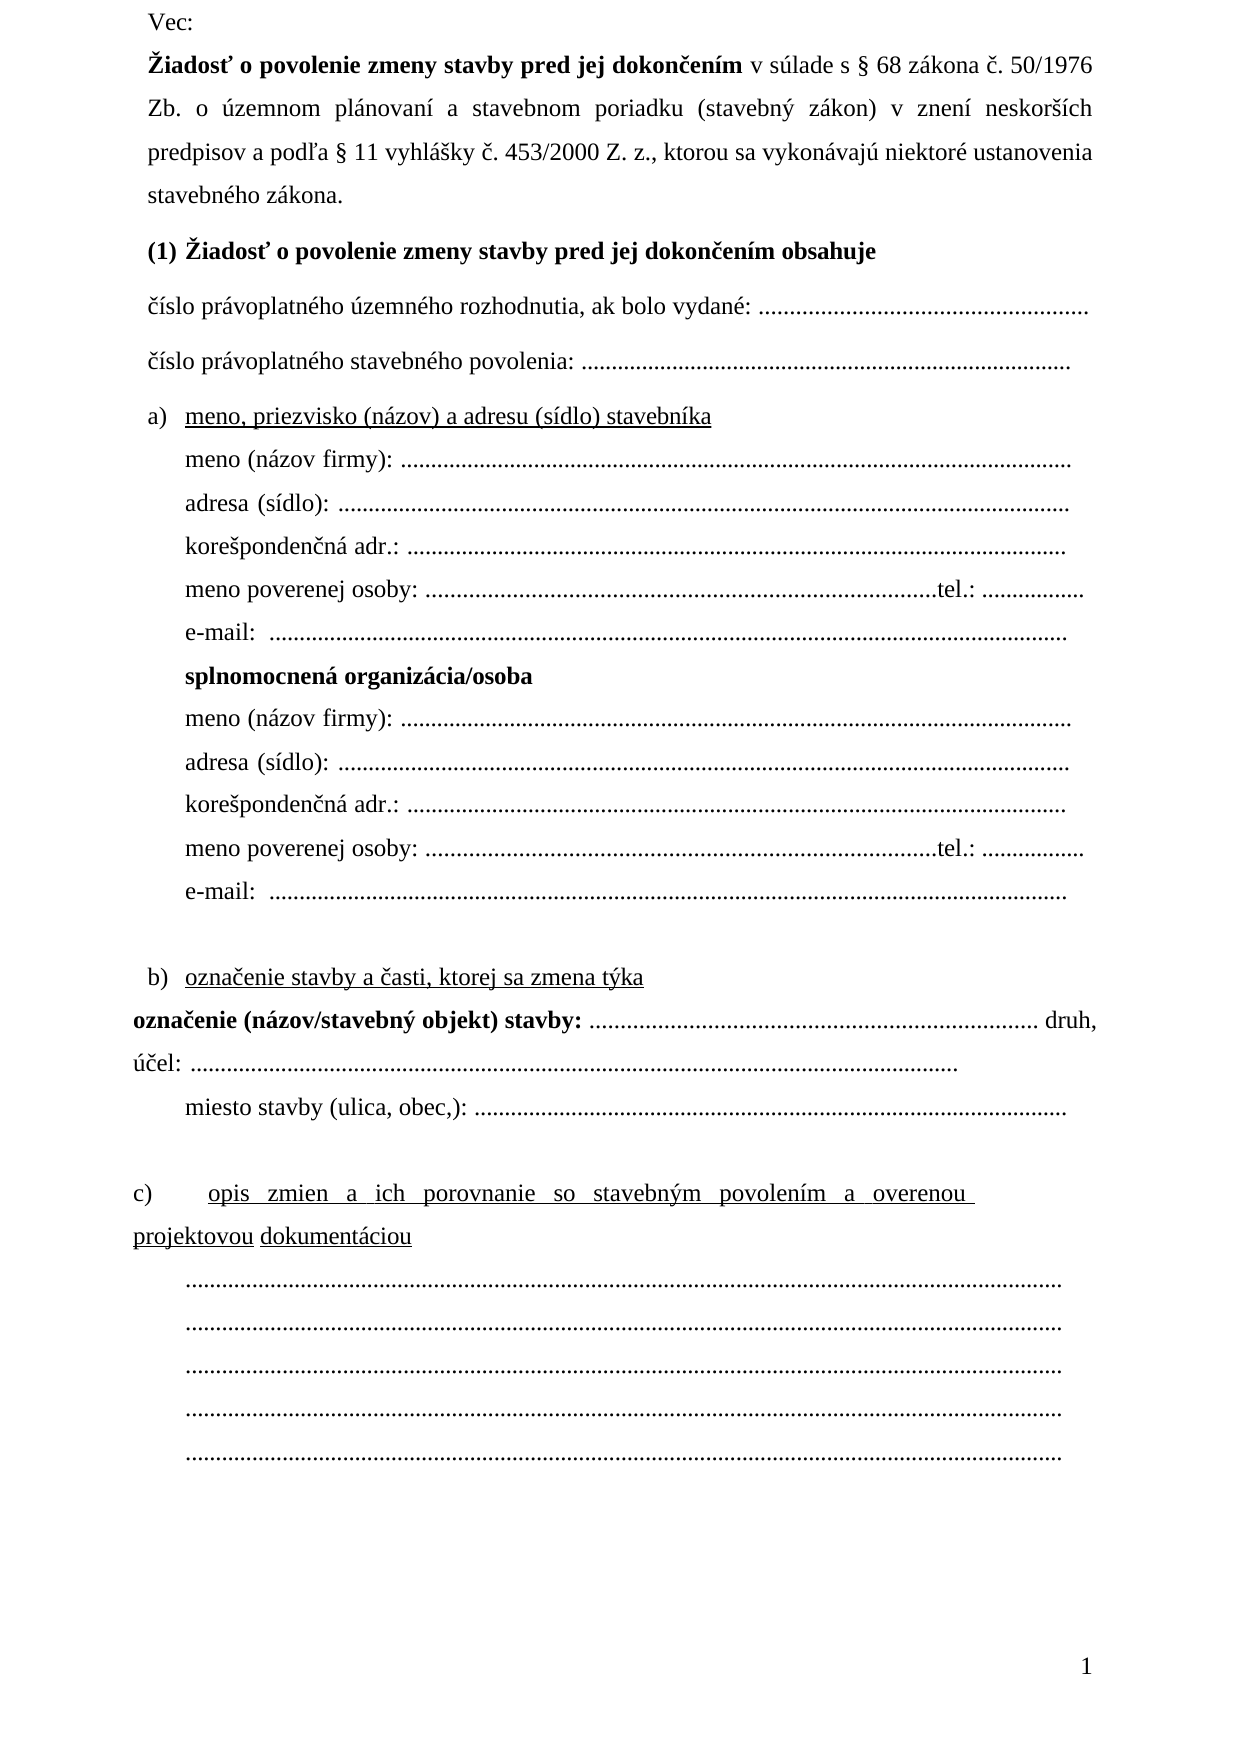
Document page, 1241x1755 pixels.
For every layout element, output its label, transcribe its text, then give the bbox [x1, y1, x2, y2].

text ................................................................................................................................................. [185, 1437, 1152, 1465]
list označenie stavby a časti, ktorej sa zmena týka [147, 962, 1152, 991]
text meno poverenej osoby: ..................................................................................tel.: ................. [185, 833, 1152, 862]
list Žiadosť o povolenie zmeny stavby pred jej dokončením obsahuje [147, 236, 1152, 264]
text ................................................................................................................................................. [185, 1350, 1152, 1379]
text adresa (sídlo): ......................................................................................................................... [185, 488, 1152, 516]
text adresa (sídlo): ......................................................................................................................... [185, 747, 1152, 775]
text ................................................................................................................................................. [185, 1393, 1152, 1422]
text meno (názov firmy): ............................................................................................................... [185, 444, 1152, 473]
text korešpondenčná adr.: ............................................................................................................. [185, 789, 1152, 818]
text miesto stavby (ulica, obec,): .................................................................................................. [185, 1092, 1152, 1120]
text korešpondenčná adr.: ............................................................................................................. [185, 531, 1152, 559]
subtitle splnomocnená organizácia/osoba [185, 661, 1152, 689]
text Žiadosť o povolenie zmeny stavby pred jej dokončením v súlade s § 68 zákona č. 50/1976 Zb. o územnom plánovaní a stavebnom poriadku (stavebný zákon) v znení neskorších predpisov a podľa § 11 vyhlášky č. 453/2000 Z. z., ktorou sa vykonávajú niektoré ustanovenia stavebného zákona. [147, 50, 1093, 208]
text meno poverenej osoby: ..................................................................................tel.: ................. [185, 574, 1152, 603]
text e-mail: .................................................................................................................................... [185, 876, 1152, 904]
list meno, priezvisko (názov) a adresu (sídlo) stavebníka [147, 401, 1152, 430]
text ................................................................................................................................................. [185, 1264, 1152, 1293]
list opis zmien a ich porovnanie so stavebným povolením a overenou projektovou dokumentáciou [133, 1178, 1093, 1250]
text označenie (názov/stavebný objekt) stavby: ........................................................................ druh, účel: ............................................................................................................................... [133, 1005, 1138, 1077]
text e-mail: .................................................................................................................................... [185, 617, 1152, 646]
text číslo právoplatného územného rozhodnutia, ak bolo vydané: ..................................................... číslo právoplatného stavebného povolenia: ................................................................................. [147, 291, 1089, 375]
text meno (názov firmy): ............................................................................................................... [185, 703, 1152, 732]
text Vec: [147, 7, 1152, 36]
text ................................................................................................................................................. [185, 1307, 1152, 1336]
